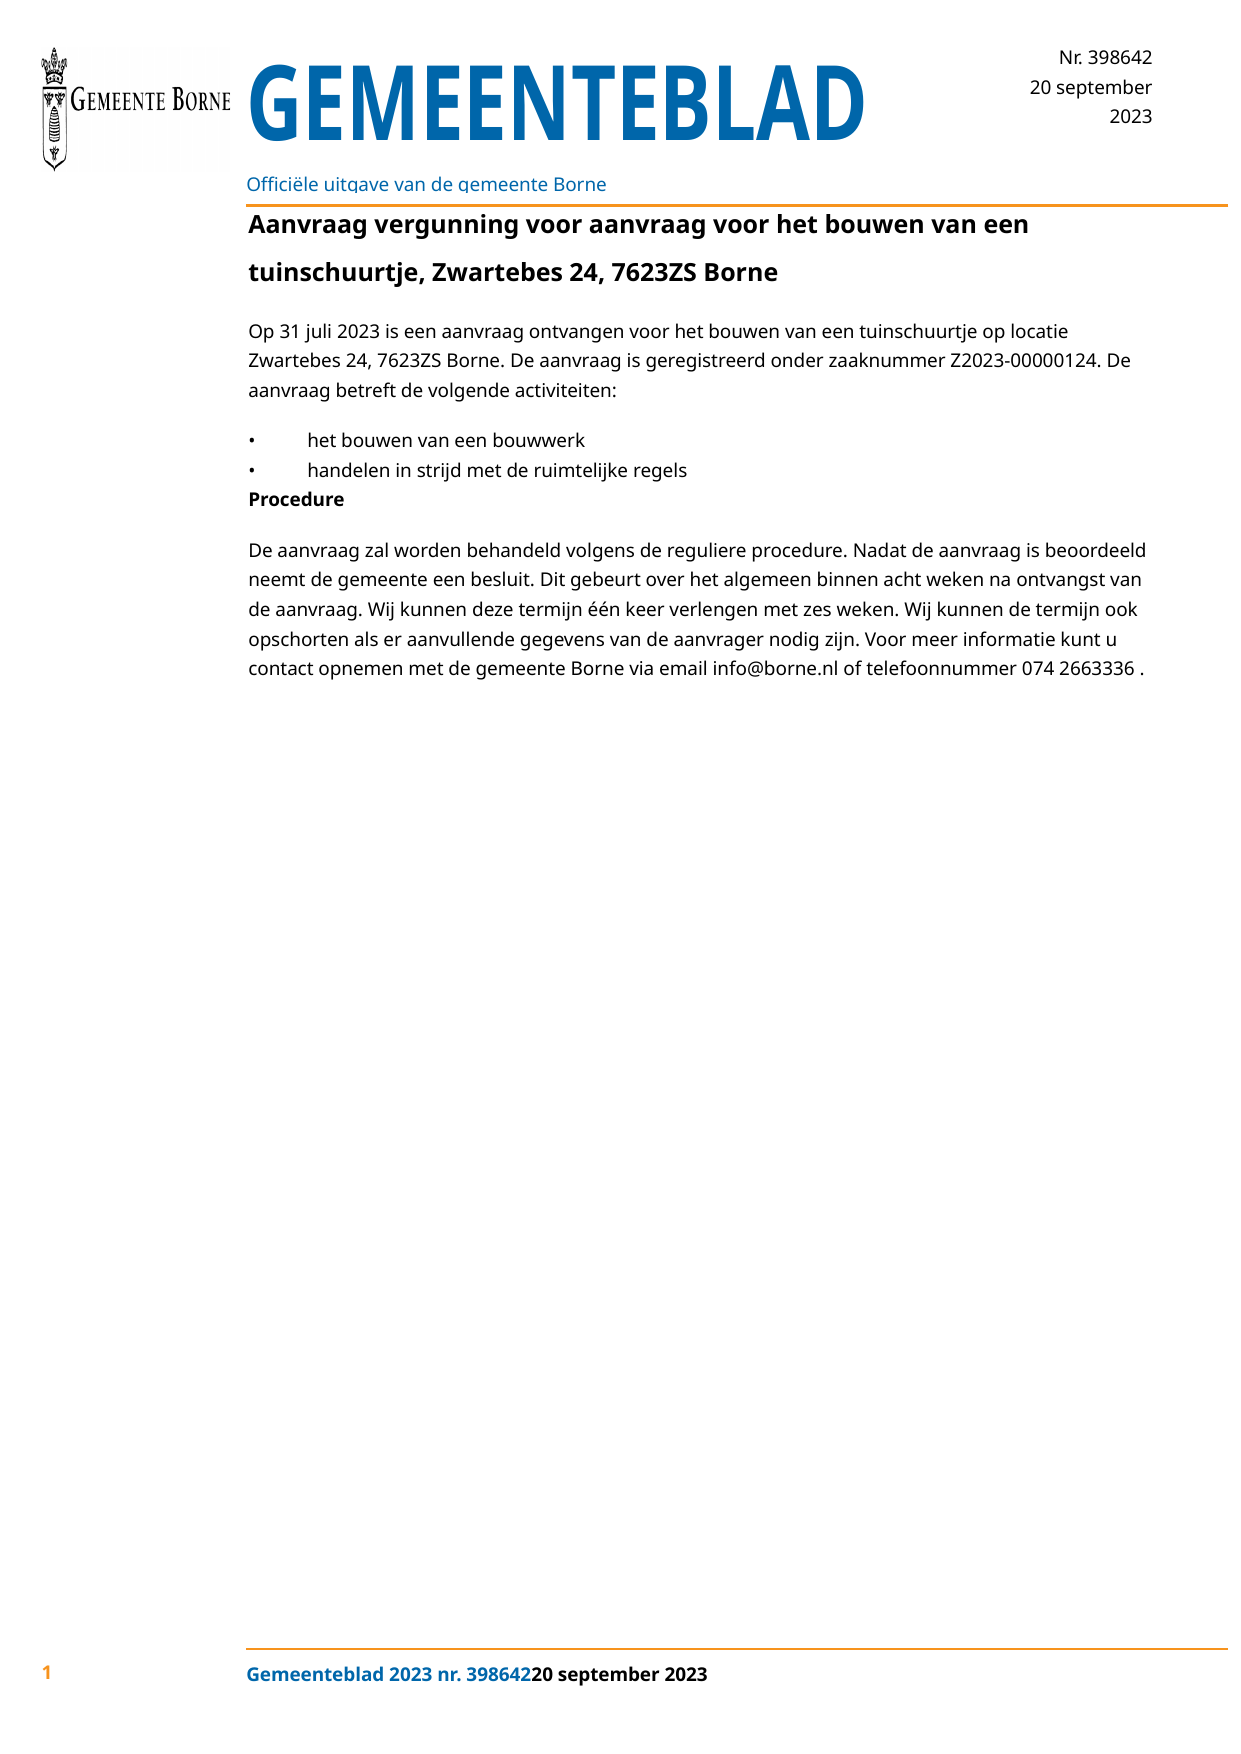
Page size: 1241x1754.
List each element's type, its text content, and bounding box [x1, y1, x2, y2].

list handelen in strijd met de ruimtelijke regels [248, 457, 1152, 483]
text Aanvraag vergunning voor aanvraag voor het bouwen van een tuinschuurtje, Zwartebes 24, 7623ZS Borne [248, 207, 1152, 288]
list het bouwen van een bouwwerk [248, 427, 1152, 453]
text Procedure [248, 487, 1152, 512]
text Op 31 juli 2023 is een aanvraag ontvangen voor het bouwen van een tuinschuurtje op locatie Zwartebes 24, 7623ZS Borne. De aanvraag is geregistreerd onder zaaknummer Z2023-00000124. De aanvraag betreft de volgende activiteiten: [248, 318, 1152, 403]
text De aanvraag zal worden behandeld volgens de reguliere procedure. Nadat de aanvraag is beoordeeld neemt de gemeente een besluit. Dit gebeurt over het algemeen binnen acht weken na ontvangst van de aanvraag. Wij kunnen deze termijn één keer verlengen met zes weken. Wij kunnen de termijn ook opschorten als er aanvullende gegevens van de aanvrager nodig zijn. Voor meer informatie kunt u contact opnemen met de gemeente Borne via email info@borne.nl of telefoonnummer 074 2663336 . [248, 537, 1152, 681]
picture [41, 47, 231, 172]
